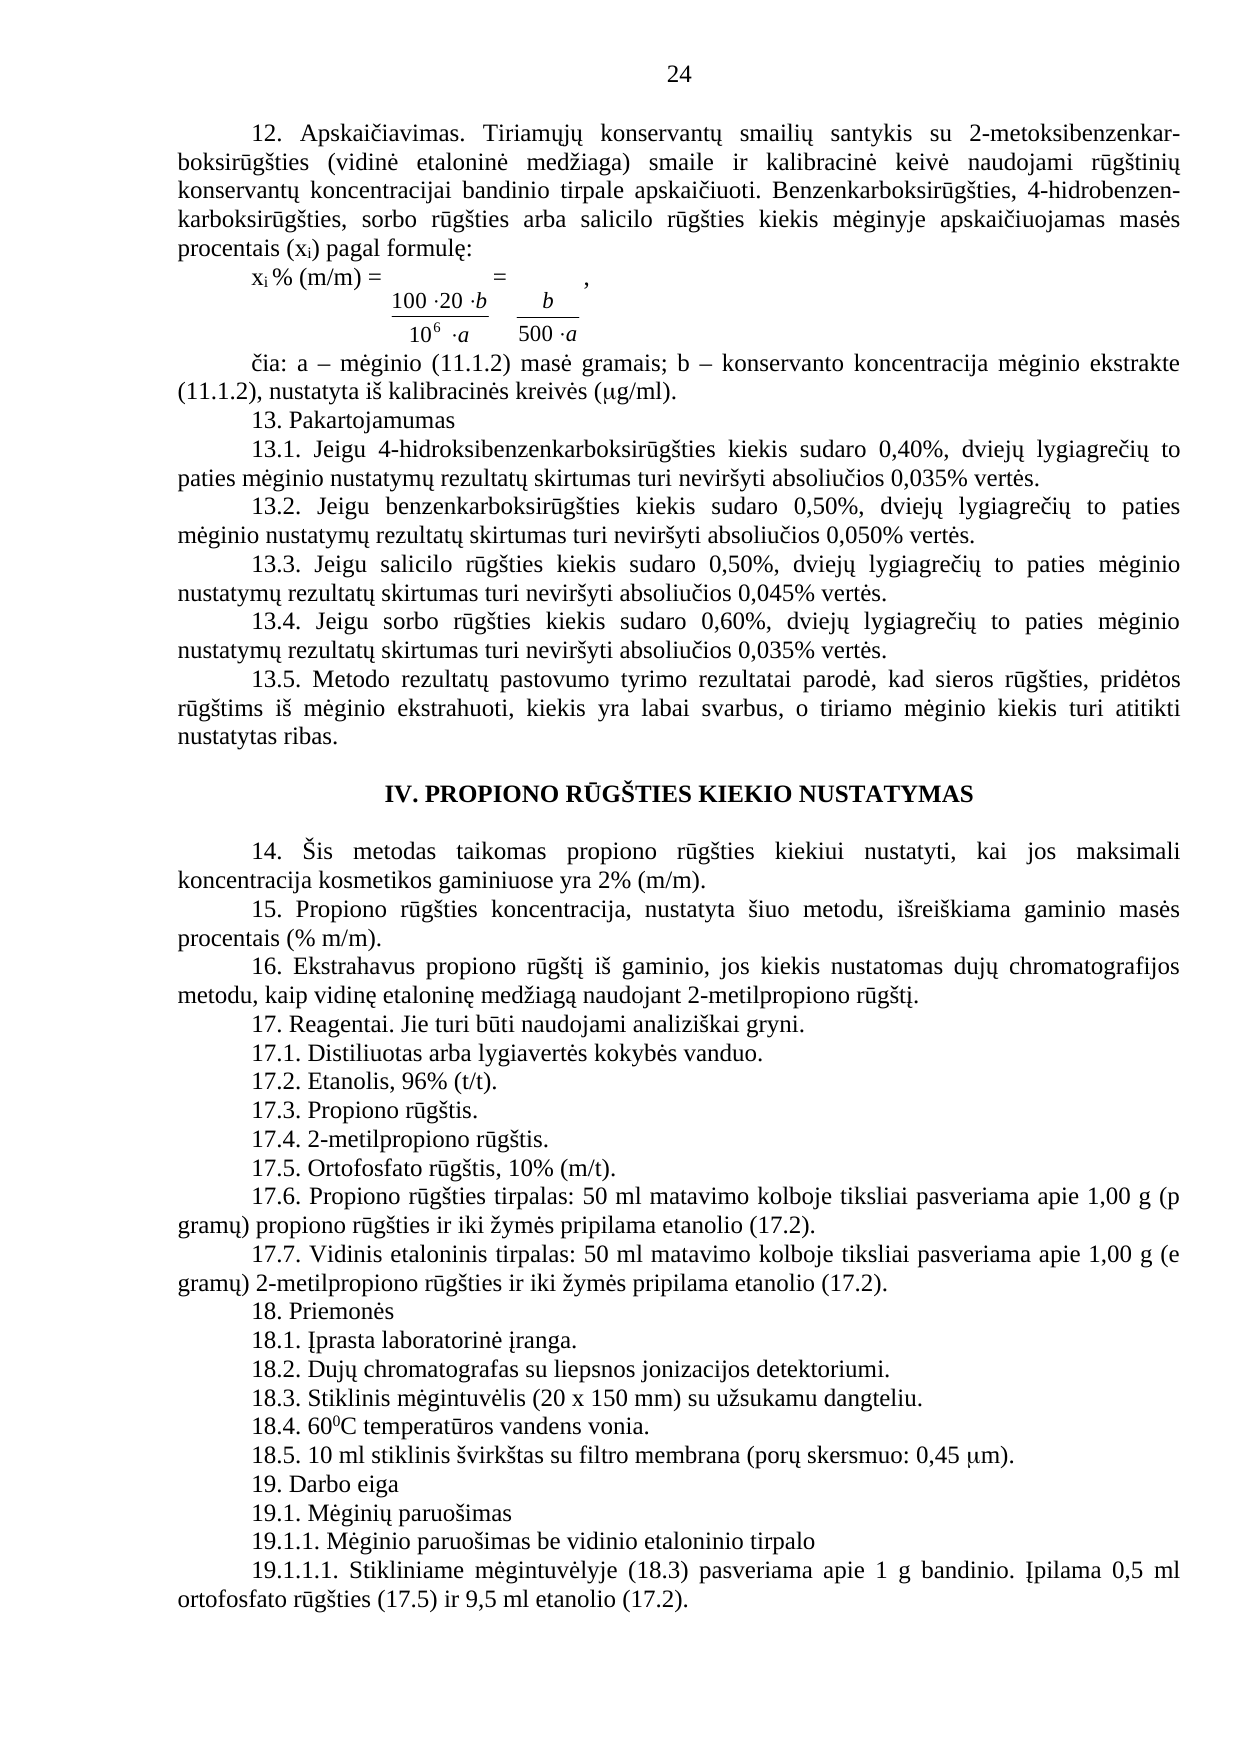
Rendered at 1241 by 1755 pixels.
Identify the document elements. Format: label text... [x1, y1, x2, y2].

text 17.2. Etanolis, 96% (t/t). [177, 1066, 1181, 1095]
text 19.1.1.1. Stikliniame mėgintuvėlyje (18.3) pasveriama apie 1 g bandinio. Įpilama 0,5 ml ortofosfato rūgšties (17.5) ir 9,5 ml etanolio (17.2). [177, 1555, 1181, 1613]
text 17.5. Ortofosfato rūgštis, 10% (m/t). [177, 1153, 1181, 1181]
text xi % (m/m) = = , [177, 262, 1181, 348]
text 19.1.1. Mėginio paruošimas be vidinio etaloninio tirpalo [177, 1526, 1181, 1555]
text 17.7. Vidinis etaloninis tirpalas: 50 ml matavimo kolboje tiksliai pasveriama apie 1,00 g (e gramų) 2-metilpropiono rūgšties ir iki žymės pripilama etanolio (17.2). [177, 1239, 1181, 1296]
text 13.4. Jeigu sorbo rūgšties kiekis sudaro 0,60%, dviejų lygiagrečių to paties mėginio nustatymų rezultatų skirtumas turi neviršyti absoliučios 0,035% vertės. [177, 606, 1181, 664]
text 13.5. Metodo rezultatų pastovumo tyrimo rezultatai parodė, kad sieros rūgšties, pridėtos rūgštims iš mėginio ekstrahuoti, kiekis yra labai svarbus, o tiriamo mėginio kiekis turi atitikti nustatytas ribas. [177, 664, 1181, 750]
text 12. Apskaičiavimas. Tiriamųjų konservantų smailių santykis su 2-metoksibenzenkar-boksirūgšties (vidinė etaloninė medžiaga) smaile ir kalibracinė keivė naudojami rūgštinių konservantų koncentracijai bandinio tirpale apskaičiuoti. Benzenkarboksirūgšties, 4-hidrobenzen-karboksirūgšties, sorbo rūgšties arba salicilo rūgšties kiekis mėginyje apskaičiuojamas masės procentais (xi) pagal formulę: [177, 118, 1181, 262]
text IV. PROPIONO RŪGŠTIES KIEKIO NUSTATYMAS [177, 779, 1181, 808]
text 16. Ekstrahavus propiono rūgštį iš gaminio, jos kiekis nustatomas dujų chromatografijos metodu, kaip vidinę etaloninę medžiagą naudojant 2-metilpropiono rūgštį. [177, 951, 1181, 1009]
text 18.4. 600C temperatūros vandens vonia. [177, 1411, 1181, 1440]
text 17.3. Propiono rūgštis. [177, 1095, 1181, 1124]
text 14. Šis metodas taikomas propiono rūgšties kiekiui nustatyti, kai jos maksimali koncentracija kosmetikos gaminiuose yra 2% (m/m). [177, 836, 1181, 894]
text 15. Propiono rūgšties koncentracija, nustatyta šiuo metodu, išreiškiama gaminio masės procentais (% m/m). [177, 894, 1181, 951]
text 13.3. Jeigu salicilo rūgšties kiekis sudaro 0,50%, dviejų lygiagrečių to paties mėginio nustatymų rezultatų skirtumas turi neviršyti absoliučios 0,045% vertės. [177, 549, 1181, 606]
text 13. Pakartojamumas [177, 405, 1181, 434]
text 17.4. 2-metilpropiono rūgštis. [177, 1124, 1181, 1153]
text 17. Reagentai. Jie turi būti naudojami analiziškai gryni. [177, 1009, 1181, 1038]
text 18.2. Dujų chromatografas su liepsnos jonizacijos detektoriumi. [177, 1354, 1181, 1383]
text čia: a – mėginio (11.1.2) masė gramais; b – konservanto koncentracija mėginio ekstrakte (11.1.2), nustatyta iš kalibracinės kreivės (g/ml). [177, 348, 1181, 405]
text 19.1. Mėginių paruošimas [177, 1498, 1181, 1526]
text 18.1. Įprasta laboratorinė įranga. [177, 1325, 1181, 1354]
text 18.5. 10 ml stiklinis švirkštas su filtro membrana (porų skersmuo: 0,45 m). [177, 1440, 1181, 1469]
text 17.1. Distiliuotas arba lygiavertės kokybės vanduo. [177, 1038, 1181, 1066]
text 18. Priemonės [177, 1296, 1181, 1325]
text 19. Darbo eiga [177, 1469, 1181, 1498]
text 18.3. Stiklinis mėgintuvėlis (20 x 150 mm) su užsukamu dangteliu. [177, 1383, 1181, 1411]
text 13.2. Jeigu benzenkarboksirūgšties kiekis sudaro 0,50%, dviejų lygiagrečių to paties mėginio nustatymų rezultatų skirtumas turi neviršyti absoliučios 0,050% vertės. [177, 491, 1181, 549]
text 17.6. Propiono rūgšties tirpalas: 50 ml matavimo kolboje tiksliai pasveriama apie 1,00 g (p gramų) propiono rūgšties ir iki žymės pripilama etanolio (17.2). [177, 1181, 1181, 1239]
text 13.1. Jeigu 4-hidroksibenzenkarboksirūgšties kiekis sudaro 0,40%, dviejų lygiagrečių to paties mėginio nustatymų rezultatų skirtumas turi neviršyti absoliučios 0,035% vertės. [177, 434, 1181, 491]
